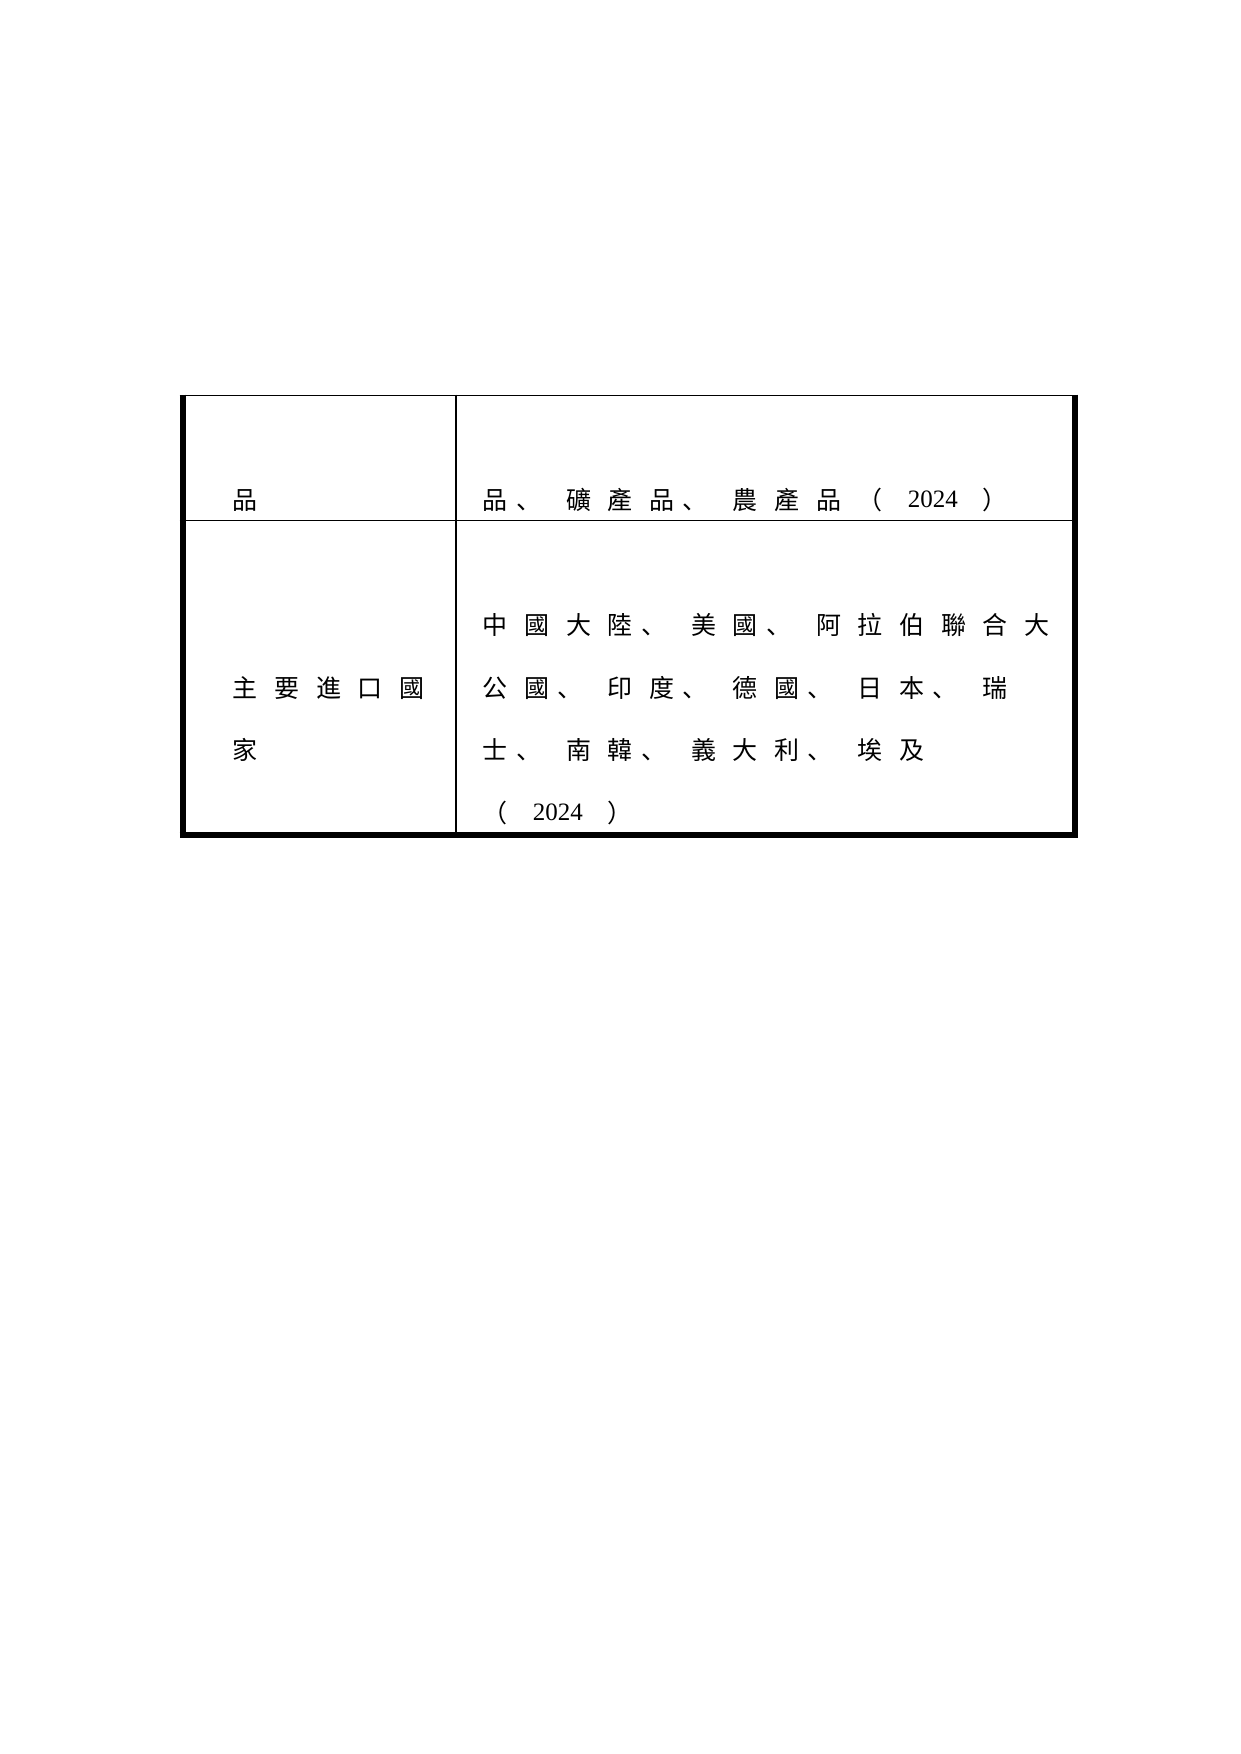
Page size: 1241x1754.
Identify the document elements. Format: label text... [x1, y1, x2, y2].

table_cell 主要進口國家 [186, 521, 455, 832]
table_cell 品、礦產品、農產品（2024） [457, 396, 1072, 519]
table_cell 中國大陸、美國、阿拉伯聯合大公國、印度、德國、日本、瑞士、南韓、義大利、埃及（2024） [457, 521, 1072, 832]
table_cell 品 [186, 396, 455, 519]
